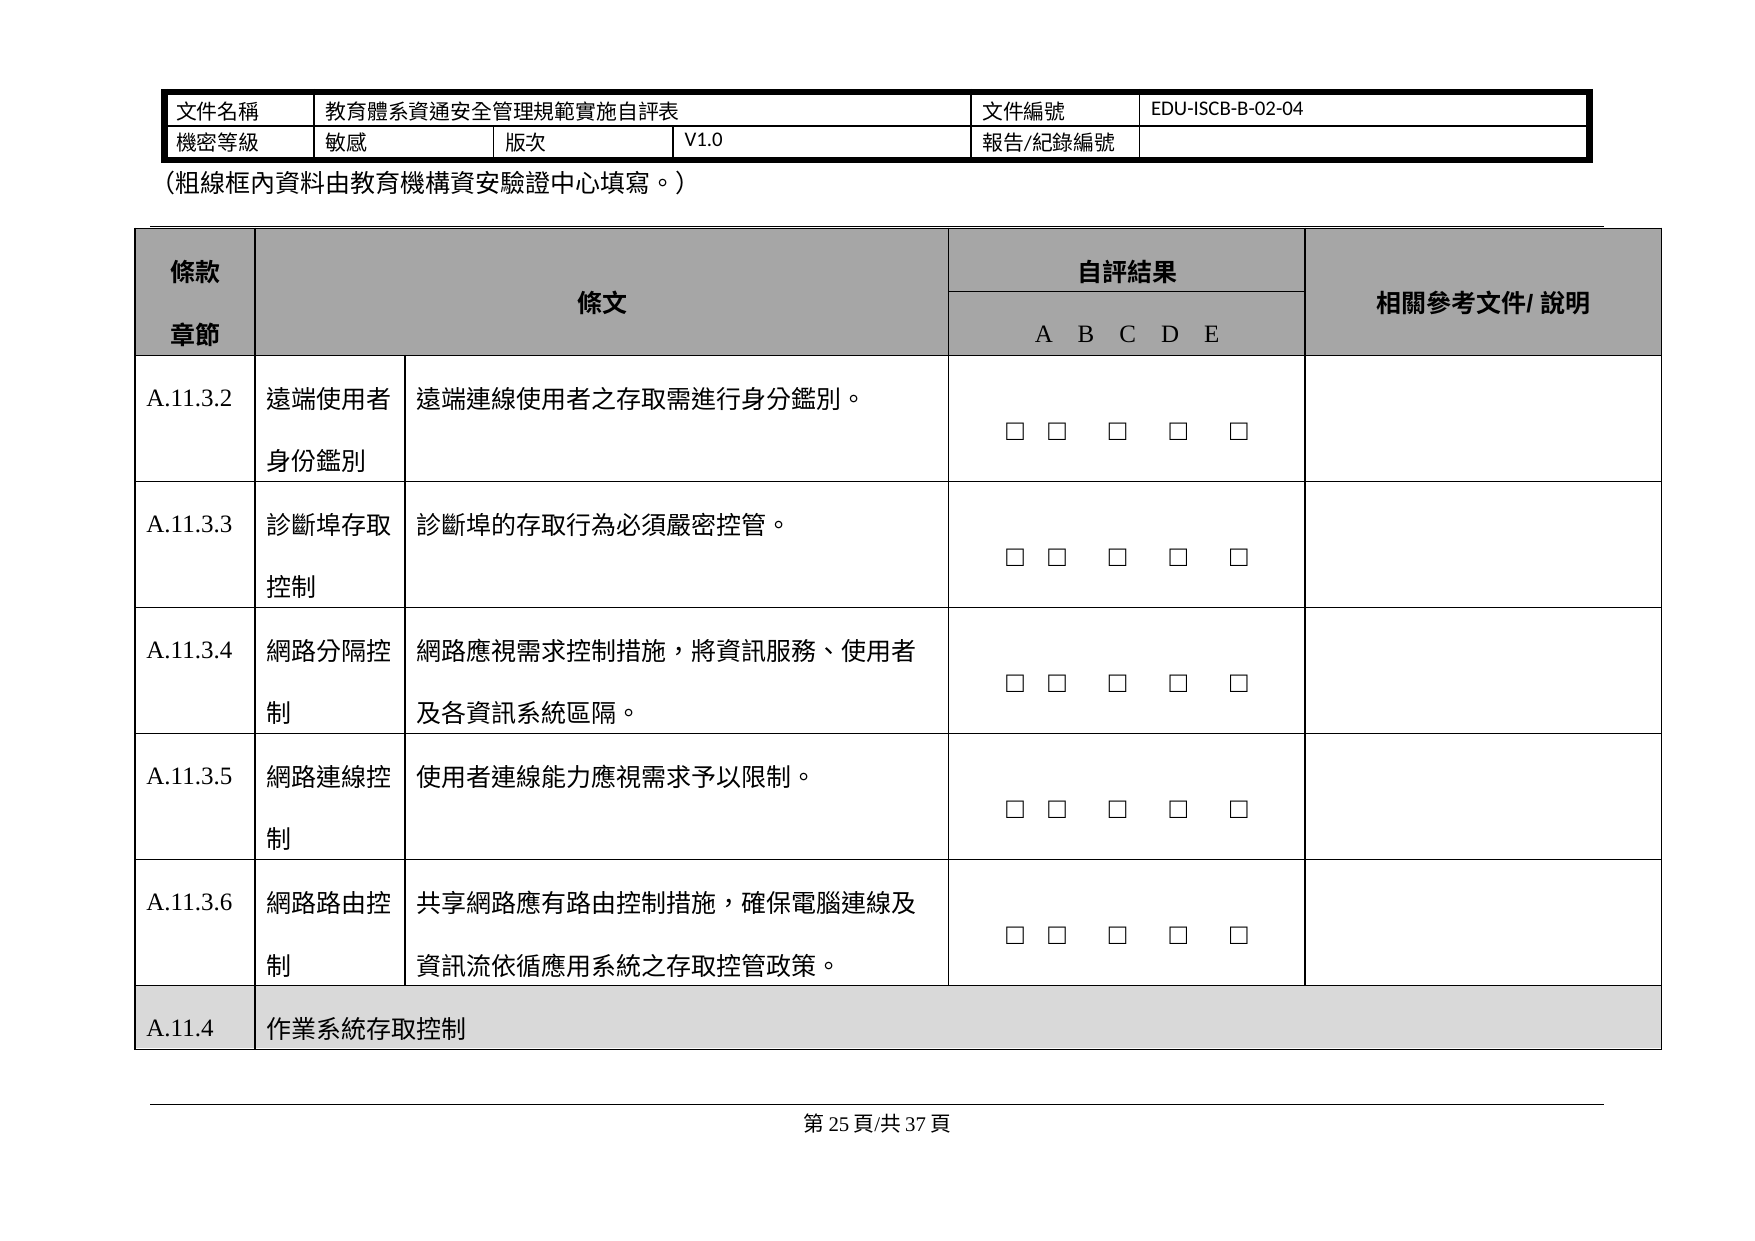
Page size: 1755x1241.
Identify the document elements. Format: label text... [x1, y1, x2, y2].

table_cell [1306, 356, 1661, 481]
table_cell A B C D E [949, 292, 1304, 355]
table_cell 遠端連線使用者之存取需進行身分鑑別。 [406, 356, 948, 481]
table_cell 網路連線控制 [256, 734, 404, 859]
table_header 自評結果 [949, 229, 1304, 291]
table_cell 診斷埠存取控制 [256, 482, 404, 607]
table_cell [1306, 608, 1661, 733]
table_cell A.11.3.5 [136, 734, 254, 859]
table_cell 作業系統存取控制 [256, 986, 1661, 1048]
table_cell □ □ □ □ □ [949, 860, 1304, 985]
table_cell □ □ □ □ □ [949, 482, 1304, 607]
table_cell A.11.3.6 [136, 860, 254, 985]
table_cell [1306, 482, 1661, 607]
table_cell 遠端使用者身份鑑別 [256, 356, 404, 481]
table_cell [1306, 734, 1661, 859]
table_cell 使用者連線能力應視需求予以限制。 [406, 734, 948, 859]
table_cell 共享網路應有路由控制措施，確保電腦連線及資訊流依循應用系統之存取控管政策。 [406, 860, 948, 985]
table_cell 網路分隔控制 [256, 608, 404, 733]
table_cell □ □ □ □ □ [949, 608, 1304, 733]
table_cell A.11.4 [136, 986, 254, 1048]
table_cell 網路路由控制 [256, 860, 404, 985]
table_header 條款 章節 [136, 229, 254, 355]
table_header 相關參考文件/ 說明 [1306, 229, 1661, 355]
table_cell 網路應視需求控制措施，將資訊服務、使用者及各資訊系統區隔。 [406, 608, 948, 733]
table_cell A.11.3.4 [136, 608, 254, 733]
table_cell □ □ □ □ □ [949, 356, 1304, 481]
table_cell [1306, 860, 1661, 985]
table_header 條文 [256, 229, 948, 355]
table_cell □ □ □ □ □ [949, 734, 1304, 859]
table_cell A.11.3.2 [136, 356, 254, 481]
table_cell 診斷埠的存取行為必須嚴密控管。 [406, 482, 948, 607]
table_cell A.11.3.3 [136, 482, 254, 607]
